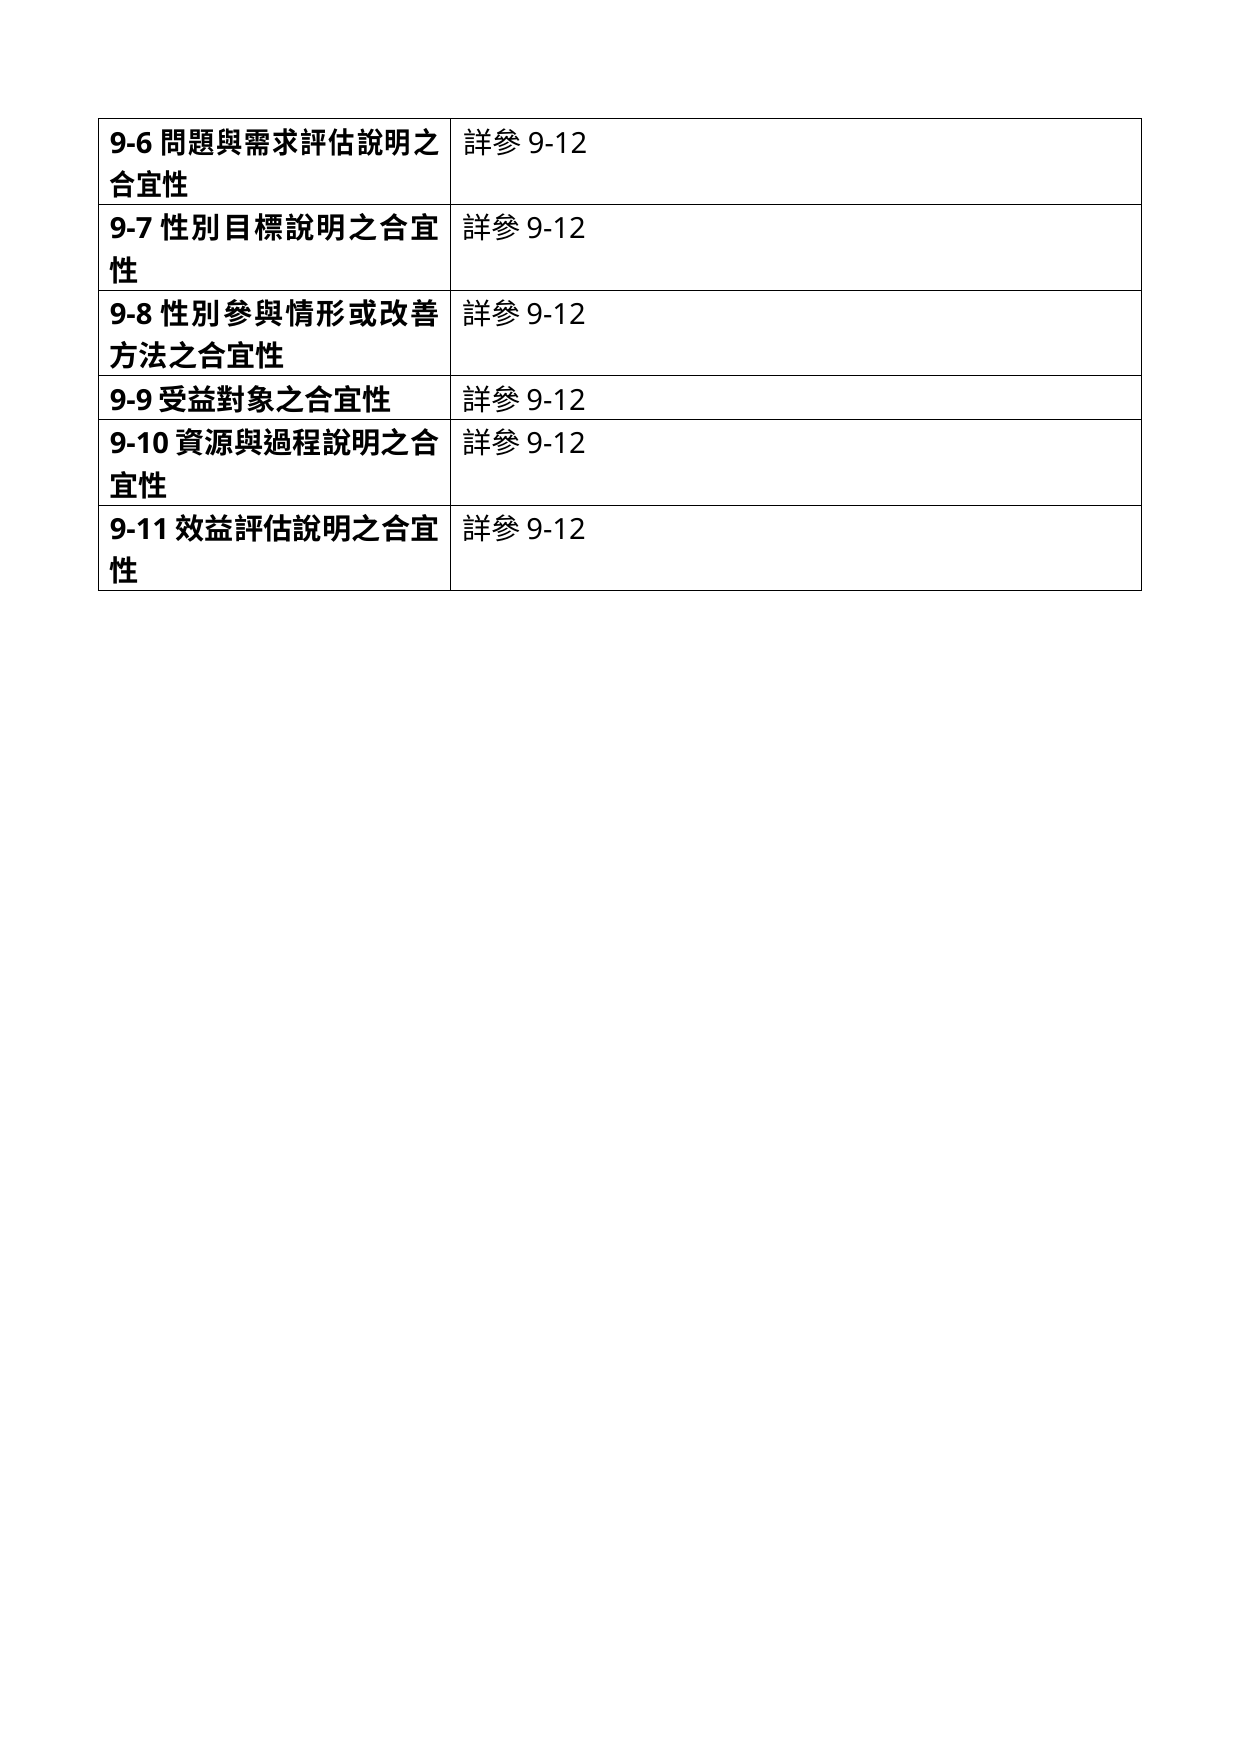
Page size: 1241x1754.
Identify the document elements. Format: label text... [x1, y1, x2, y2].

table_cell 詳參9-12 [451, 291, 1141, 375]
table_cell 9-9受益對象之合宜性 [99, 376, 450, 419]
table_cell 詳參9-12 [451, 205, 1141, 289]
table_cell 9-8性別參與情形或改善方法之合宜性 [99, 291, 450, 375]
table_cell 9-7性別目標說明之合宜性 [99, 205, 450, 289]
table_cell 詳參9-12 [451, 376, 1141, 419]
table_cell 詳參9-12 [451, 119, 1141, 204]
table_cell 9-6問題與需求評估說明之合宜性 [99, 119, 450, 204]
table_cell 詳參9-12 [451, 420, 1141, 504]
table_cell 9-10資源與過程說明之合宜性 [99, 420, 450, 504]
table_cell 9-11效益評估說明之合宜性 [99, 506, 450, 590]
table_cell 詳參9-12 [451, 506, 1141, 590]
